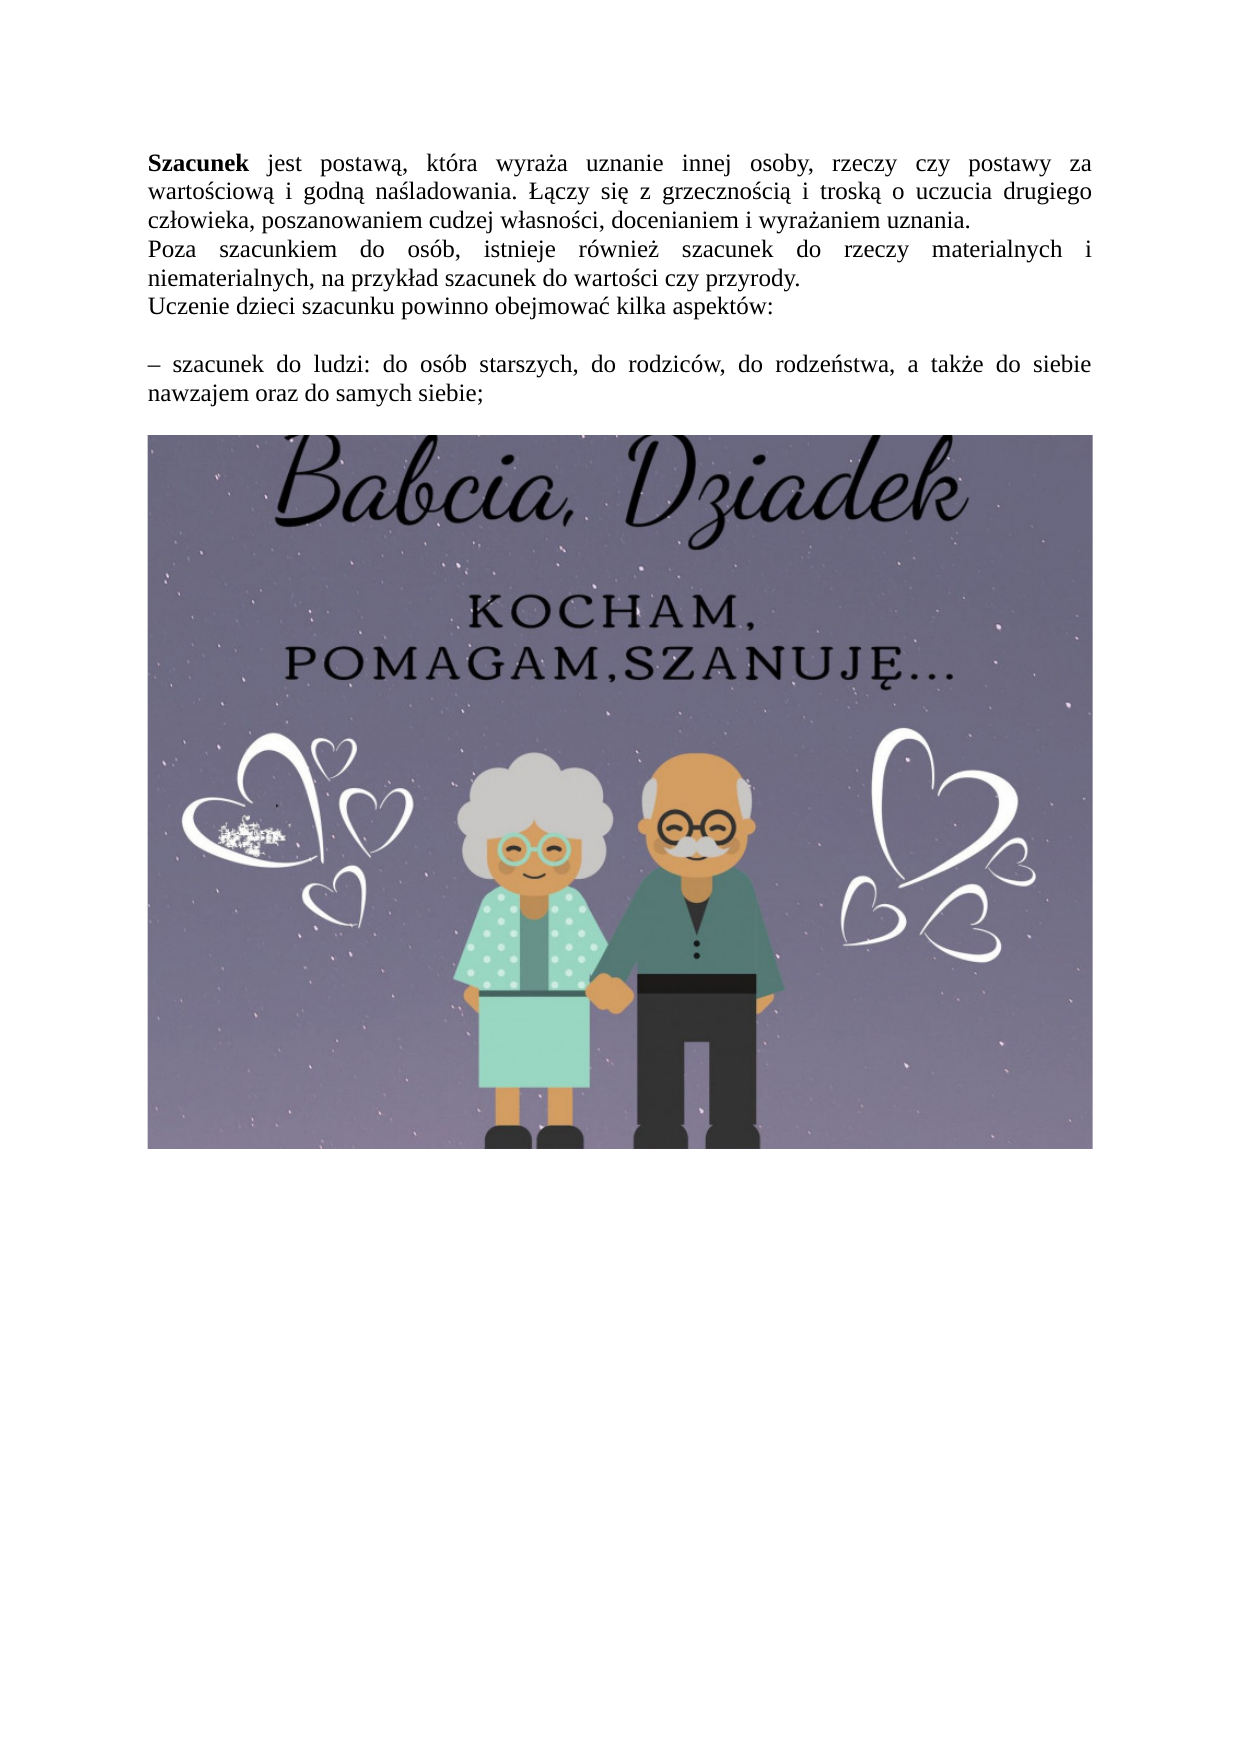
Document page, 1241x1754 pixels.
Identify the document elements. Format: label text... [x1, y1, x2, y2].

picture [147, 435, 1093, 1149]
text – szacunek do ludzi: do osób starszych, do rodziców, do rodzeństwa, a także do siebie nawzajem oraz do samych siebie; [148, 349, 1093, 406]
text Szacunek jest postawą, która wyraża uznanie innej osoby, rzeczy czy postawy za wartościową i godną naśladowania. Łączy się z grzecznością i troską o uczucia drugiego człowieka, poszanowaniem cudzej własności, docenianiem i wyrażaniem uznania. [148, 148, 1093, 234]
text Poza szacunkiem do osób, istnieje również szacunek do rzeczy materialnych i niematerialnych, na przykład szacunek do wartości czy przyrody. [148, 234, 1093, 291]
text Uczenie dzieci szacunku powinno obejmować kilka aspektów: [148, 291, 1093, 320]
